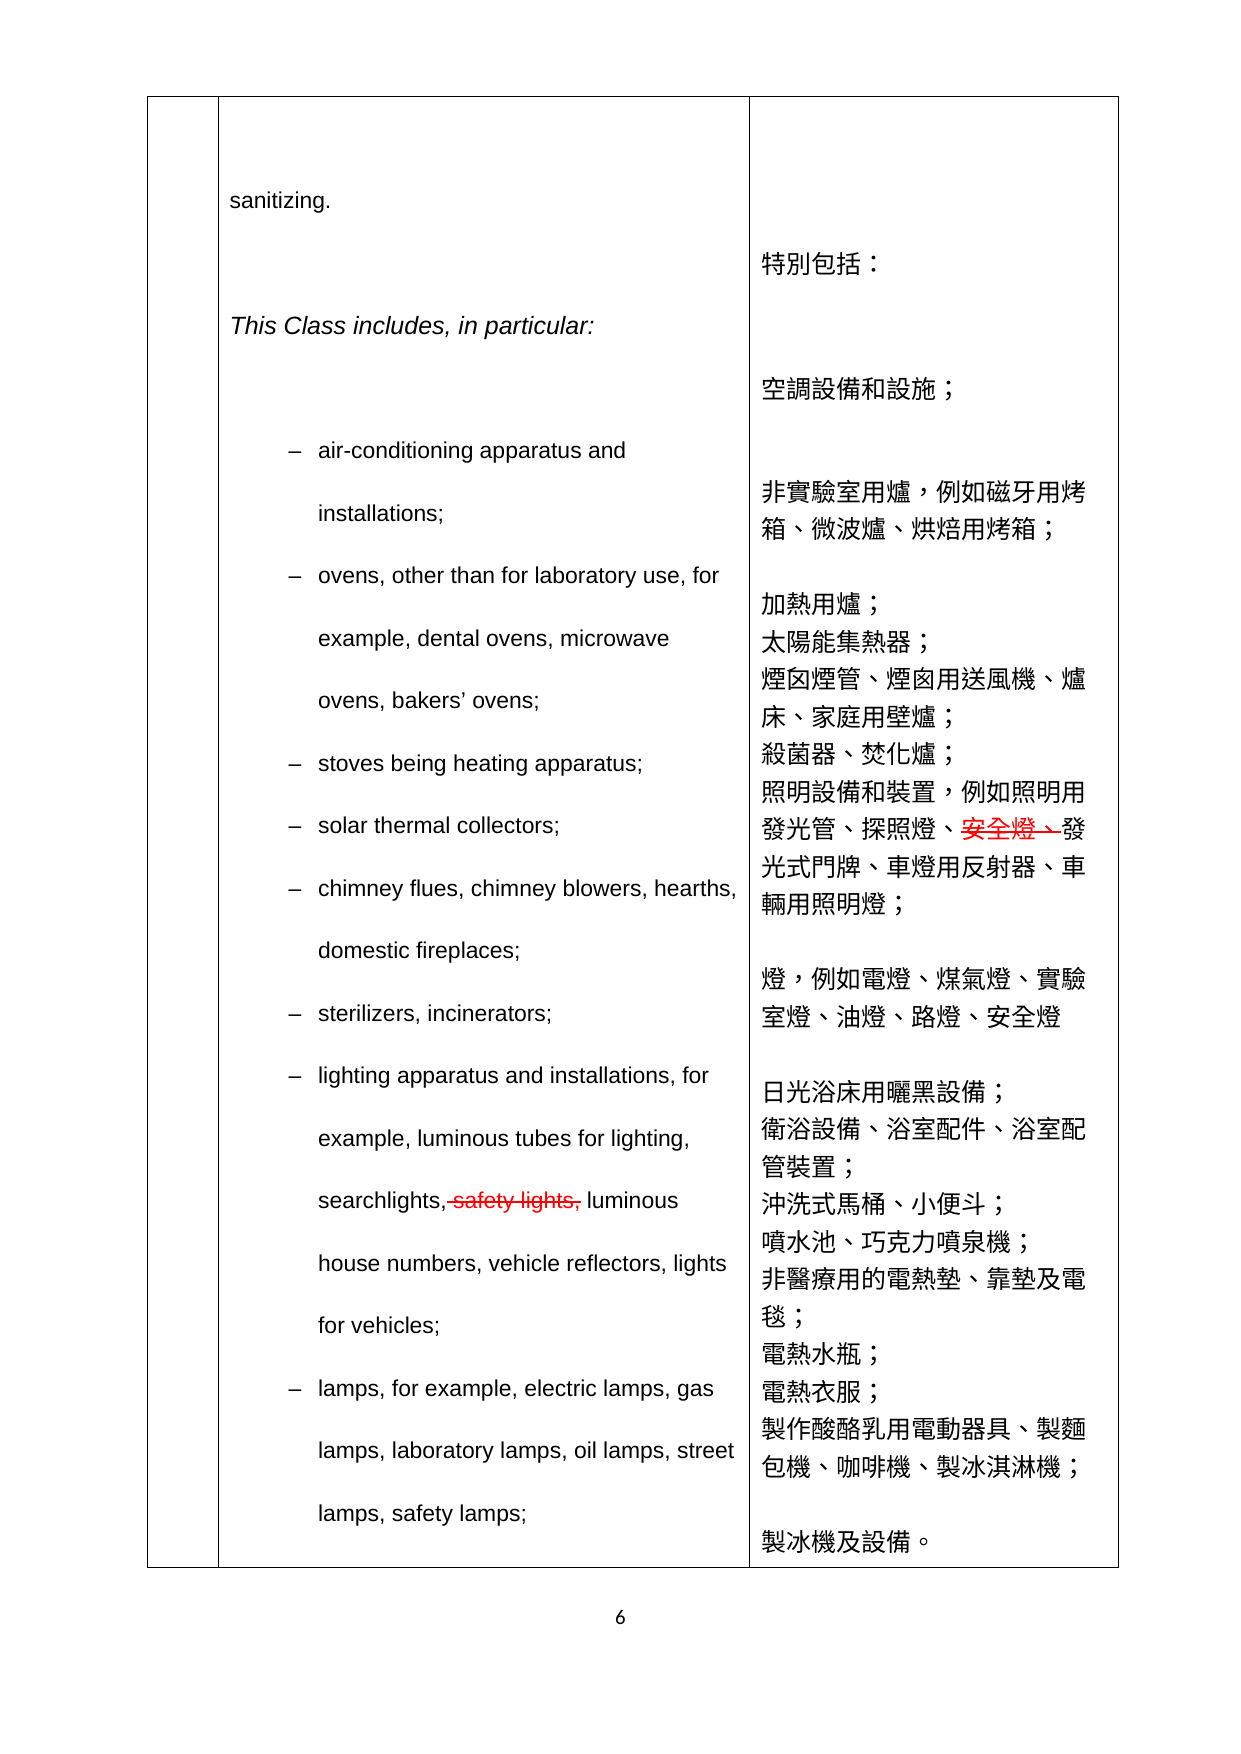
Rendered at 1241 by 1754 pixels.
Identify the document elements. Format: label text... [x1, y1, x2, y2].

table_cell 特別包括： 空調設備和設施； 非實驗室用爐，例如磁牙用烤箱、微波爐、烘焙用烤箱； 加熱用爐； 太陽能集熱器； 煙囟煙管、煙囪用送風機、爐床、家庭用壁爐； 殺菌器、焚化爐； 照明設備和裝置，例如照明用發光管、探照燈、安全燈、發光式門牌、車燈用反射器、車輛用照明燈； 燈，例如電燈、煤氣燈、實驗室燈、油燈、路燈、安全燈 日光浴床用曬黑設備； 衛浴設備、浴室配件、浴室配管裝置； 沖洗式馬桶、小便斗； 噴水池、巧克力噴泉機； 非醫療用的電熱墊、靠墊及電毯； 電熱水瓶； 電熱衣服； 製作酸酪乳用電動器具、製麵包機、咖啡機、製冰淇淋機； 製冰機及設備。 [750, 97, 1118, 1567]
table_cell sanitizing. This Class includes, in particular: – air-conditioning apparatus and installations; – ovens, other than for laboratory use, for example, dental ovens, microwave ovens, bakers’ ovens; – stoves being heating apparatus; – solar thermal collectors; – chimney flues, chimney blowers, hearths, domestic fireplaces; – sterilizers, incinerators; – lighting apparatus and installations, for example, luminous tubes for lighting, searchlights, safety lights, luminous house numbers, vehicle reflectors, lights for vehicles; – lamps, for example, electric lamps, gas lamps, laboratory lamps, oil lamps, street lamps, safety lamps; [219, 97, 749, 1567]
table_cell [148, 97, 218, 1567]
